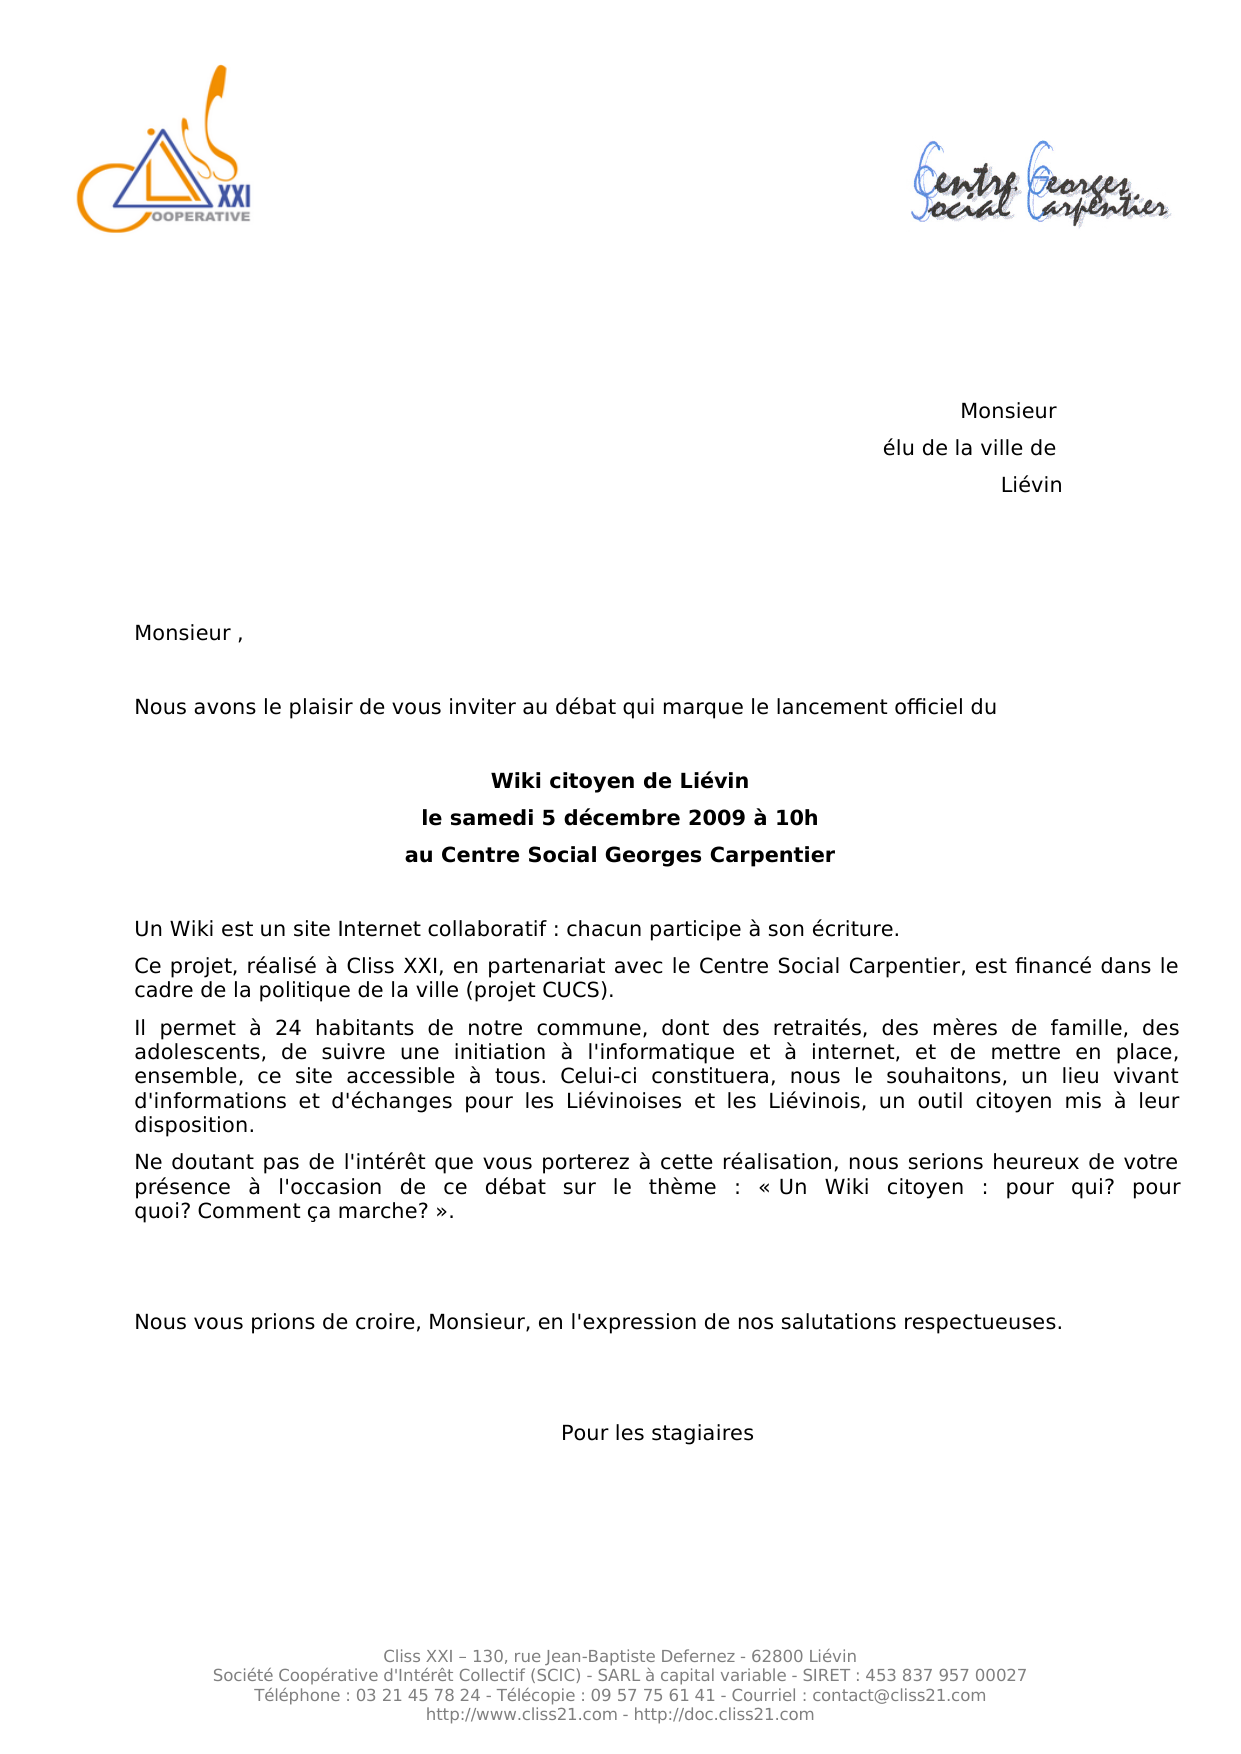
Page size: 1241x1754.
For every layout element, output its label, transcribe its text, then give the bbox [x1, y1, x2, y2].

text Monsieur , [134, 621, 1181, 646]
text Ne doutant pas de l'intérêt que vous porterez à cette réalisation, nous serions heureux de votre présence à l'occasion de ce débat sur le thème : « Un Wiki citoyen : pour qui? pour quoi? Comment ça marche? ». [134, 1150, 1181, 1224]
text Liévin [59, 473, 1063, 498]
text Nous vous prions de croire, Monsieur, en l'expression de nos salutations respectueuses. [134, 1310, 1181, 1335]
table_header [901, 59, 1181, 255]
text le samedi 5 décembre 2009 à 10h [59, 806, 1181, 831]
text Wiki citoyen de Liévin [59, 769, 1181, 793]
picture [906, 136, 1176, 232]
text élu de la ville de [59, 436, 1063, 461]
text Nous avons le plaisir de vous inviter au débat qui marque le lancement officiel du [134, 695, 1181, 719]
table_header [59, 59, 269, 255]
table_header [269, 59, 901, 255]
text au Centre Social Georges Carpentier [59, 843, 1181, 867]
text Un Wiki est un site Internet collaboratif : chacun participe à son écriture. [134, 917, 1181, 941]
text Monsieur [59, 399, 1063, 424]
picture [64, 64, 268, 250]
text Pour les stagiaires [134, 1421, 1181, 1446]
text Il permet à 24 habitants de notre commune, dont des retraités, des mères de famille, des adolescents, de suivre une initiation à l'informatique et à internet, et de mettre en place, ensemble, ce site accessible à tous. Celui-ci constituera, nous le souhaitons, un lieu vivant d'informations et d'échanges pour les Liévinoises et les Liévinois, un outil citoyen mis à leur disposition. [134, 1015, 1181, 1138]
text Ce projet, réalisé à Cliss XXI, en partenariat avec le Centre Social Carpentier, est financé dans le cadre de la politique de la ville (projet CUCS). [134, 954, 1181, 1003]
